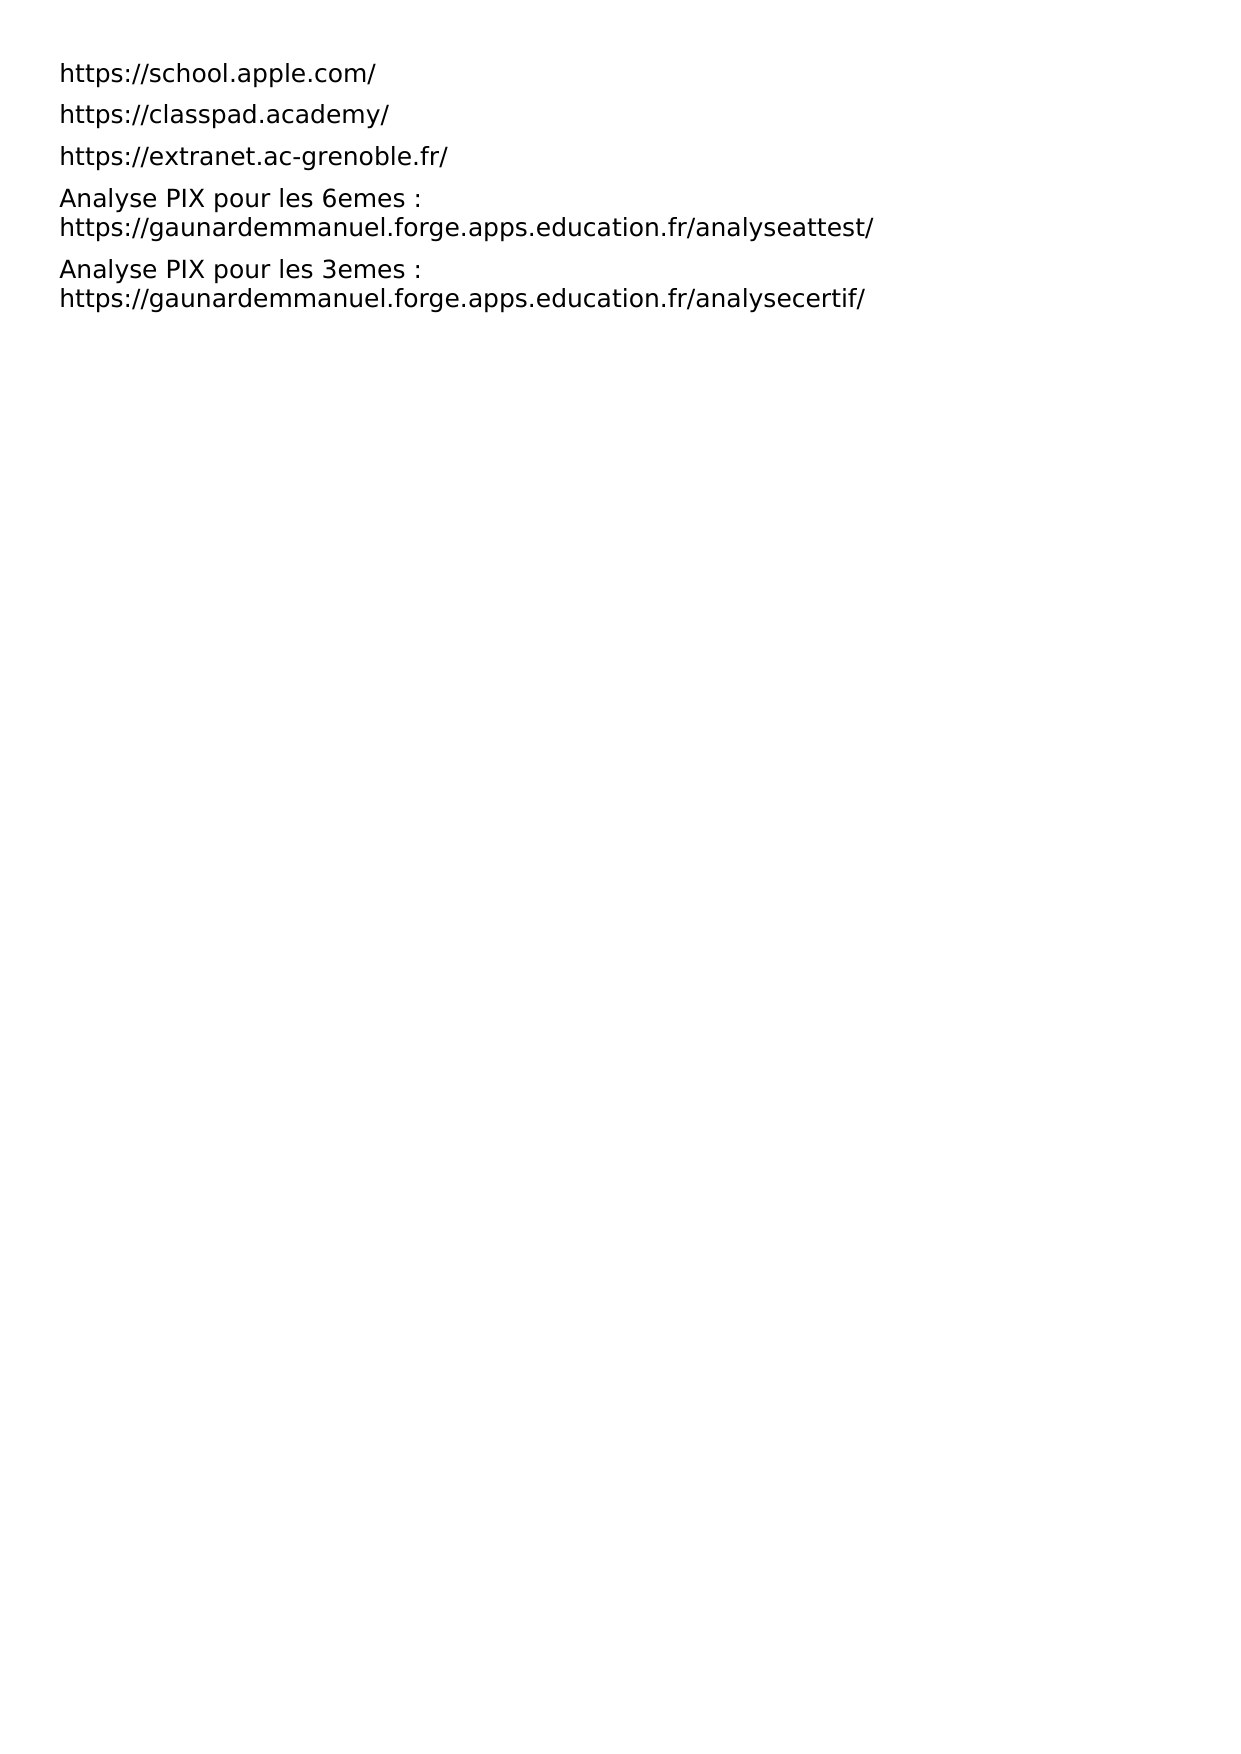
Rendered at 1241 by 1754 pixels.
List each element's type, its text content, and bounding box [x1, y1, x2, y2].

text https://school.apple.com/ [59, 59, 1181, 88]
text https://extranet.ac-grenoble.fr/ [59, 142, 1181, 172]
text Analyse PIX pour les 6emes : https://gaunardemmanuel.forge.apps.education.fr/analyseattest/ [59, 184, 1181, 242]
text https://classpad.academy/ [59, 101, 1181, 130]
text Analyse PIX pour les 3emes : https://gaunardemmanuel.forge.apps.education.fr/analysecertif/ [59, 255, 1181, 313]
